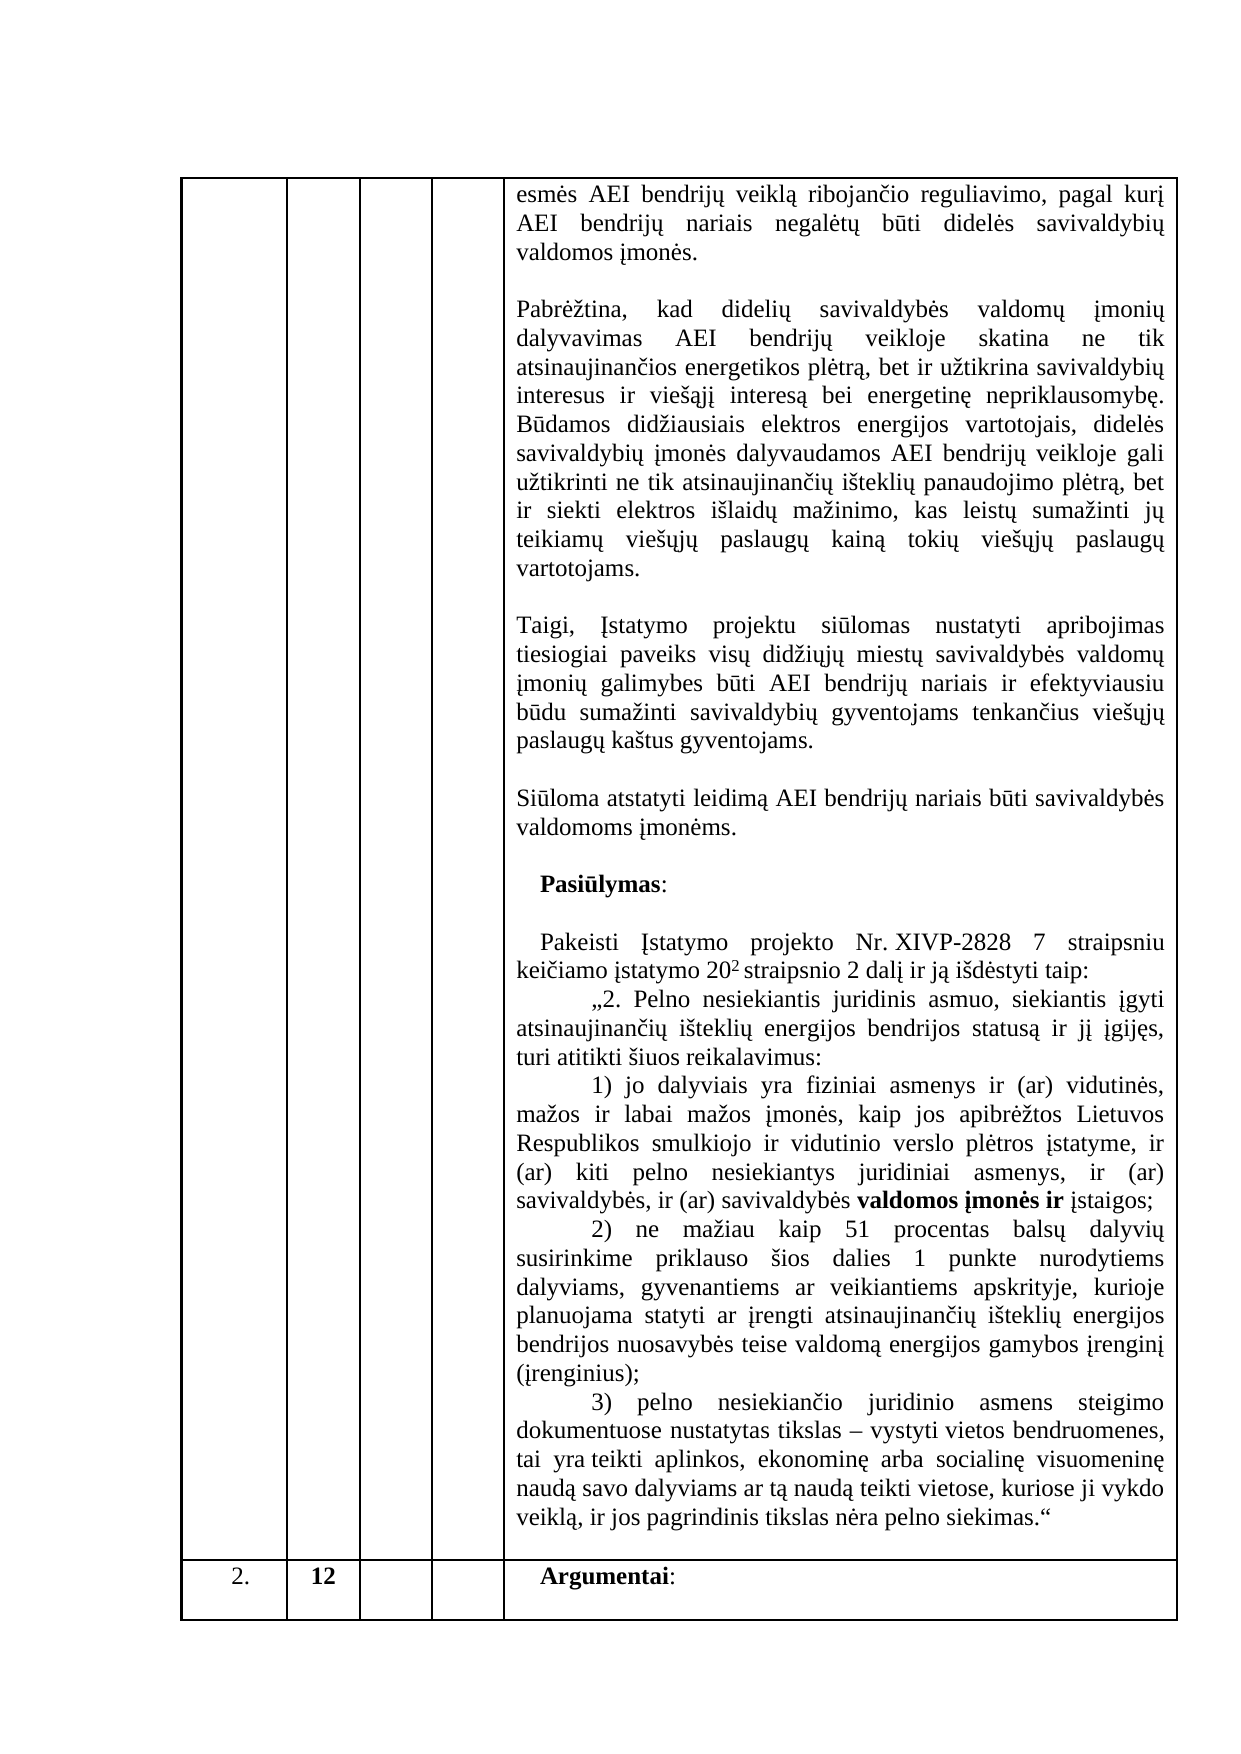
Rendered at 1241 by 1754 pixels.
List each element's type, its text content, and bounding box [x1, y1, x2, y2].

table_cell [288, 179, 359, 1559]
table_cell esmės AEI bendrijų veiklą ribojančio reguliavimo, pagal kurį AEI bendrijų nariais negalėtų būti didelės savivaldybių valdomos įmonės. Pabrėžtina, kad didelių savivaldybės valdomų įmonių dalyvavimas AEI bendrijų veikloje skatina ne tik atsinaujinančios energetikos plėtrą, bet ir užtikrina savivaldybių interesus ir viešąjį interesą bei energetinę nepriklausomybę. Būdamos didžiausiais elektros energijos vartotojais, didelės savivaldybių įmonės dalyvaudamos AEI bendrijų veikloje gali užtikrinti ne tik atsinaujinančių išteklių panaudojimo plėtrą, bet ir siekti elektros išlaidų mažinimo, kas leistų sumažinti jų teikiamų viešųjų paslaugų kainą tokių viešųjų paslaugų vartotojams. Taigi, Įstatymo projektu siūlomas nustatyti apribojimas tiesiogiai paveiks visų didžiųjų miestų savivaldybės valdomų įmonių galimybes būti AEI bendrijų nariais ir efektyviausiu būdu sumažinti savivaldybių gyventojams tenkančius viešųjų paslaugų kaštus gyventojams. Siūloma atstatyti leidimą AEI bendrijų nariais būti savivaldybės valdomoms įmonėms. Pasiūlymas: Pakeisti Įstatymo projekto Nr. XIVP-2828 7 straipsniu keičiamo įstatymo 202 straipsnio 2 dalį ir ją išdėstyti taip: „2. Pelno nesiekiantis juridinis asmuo, siekiantis įgyti atsinaujinančių išteklių energijos bendrijos statusą ir jį įgijęs, turi atitikti šiuos reikalavimus: 1) jo dalyviais yra fiziniai asmenys ir (ar) vidutinės, mažos ir labai mažos įmonės, kaip jos apibrėžtos Lietuvos Respublikos smulkiojo ir vidutinio verslo plėtros įstatyme, ir (ar) kiti pelno nesiekiantys juridiniai asmenys, ir (ar) savivaldybės, ir (ar) savivaldybės valdomos įmonės ir įstaigos; 2) ne mažiau kaip 51 procentas balsų dalyvių susirinkime priklauso šios dalies 1 punkte nurodytiems dalyviams, gyvenantiems ar veikiantiems apskrityje, kurioje planuojama statyti ar įrengti atsinaujinančių išteklių energijos bendrijos nuosavybės teise valdomą energijos gamybos įrenginį (įrenginius); 3) pelno nesiekiančio juridinio asmens steigimo dokumentuose nustatytas tikslas – vystyti vietos bendruomenes, tai yra teikti aplinkos, ekonominę arba socialinę visuomeninę naudą savo dalyviams ar tą naudą teikti vietose, kuriose ji vykdo veiklą, ir jos pagrindinis tikslas nėra pelno siekimas.“ [505, 179, 1176, 1559]
table_cell [361, 179, 431, 1559]
table_cell [183, 179, 286, 1559]
table_cell [433, 1561, 503, 1619]
table_cell 12 [288, 1561, 359, 1619]
table_cell [433, 179, 503, 1559]
table_cell [183, 1561, 286, 1619]
table_cell [361, 1561, 431, 1619]
table_cell Argumentai: [505, 1561, 1176, 1619]
